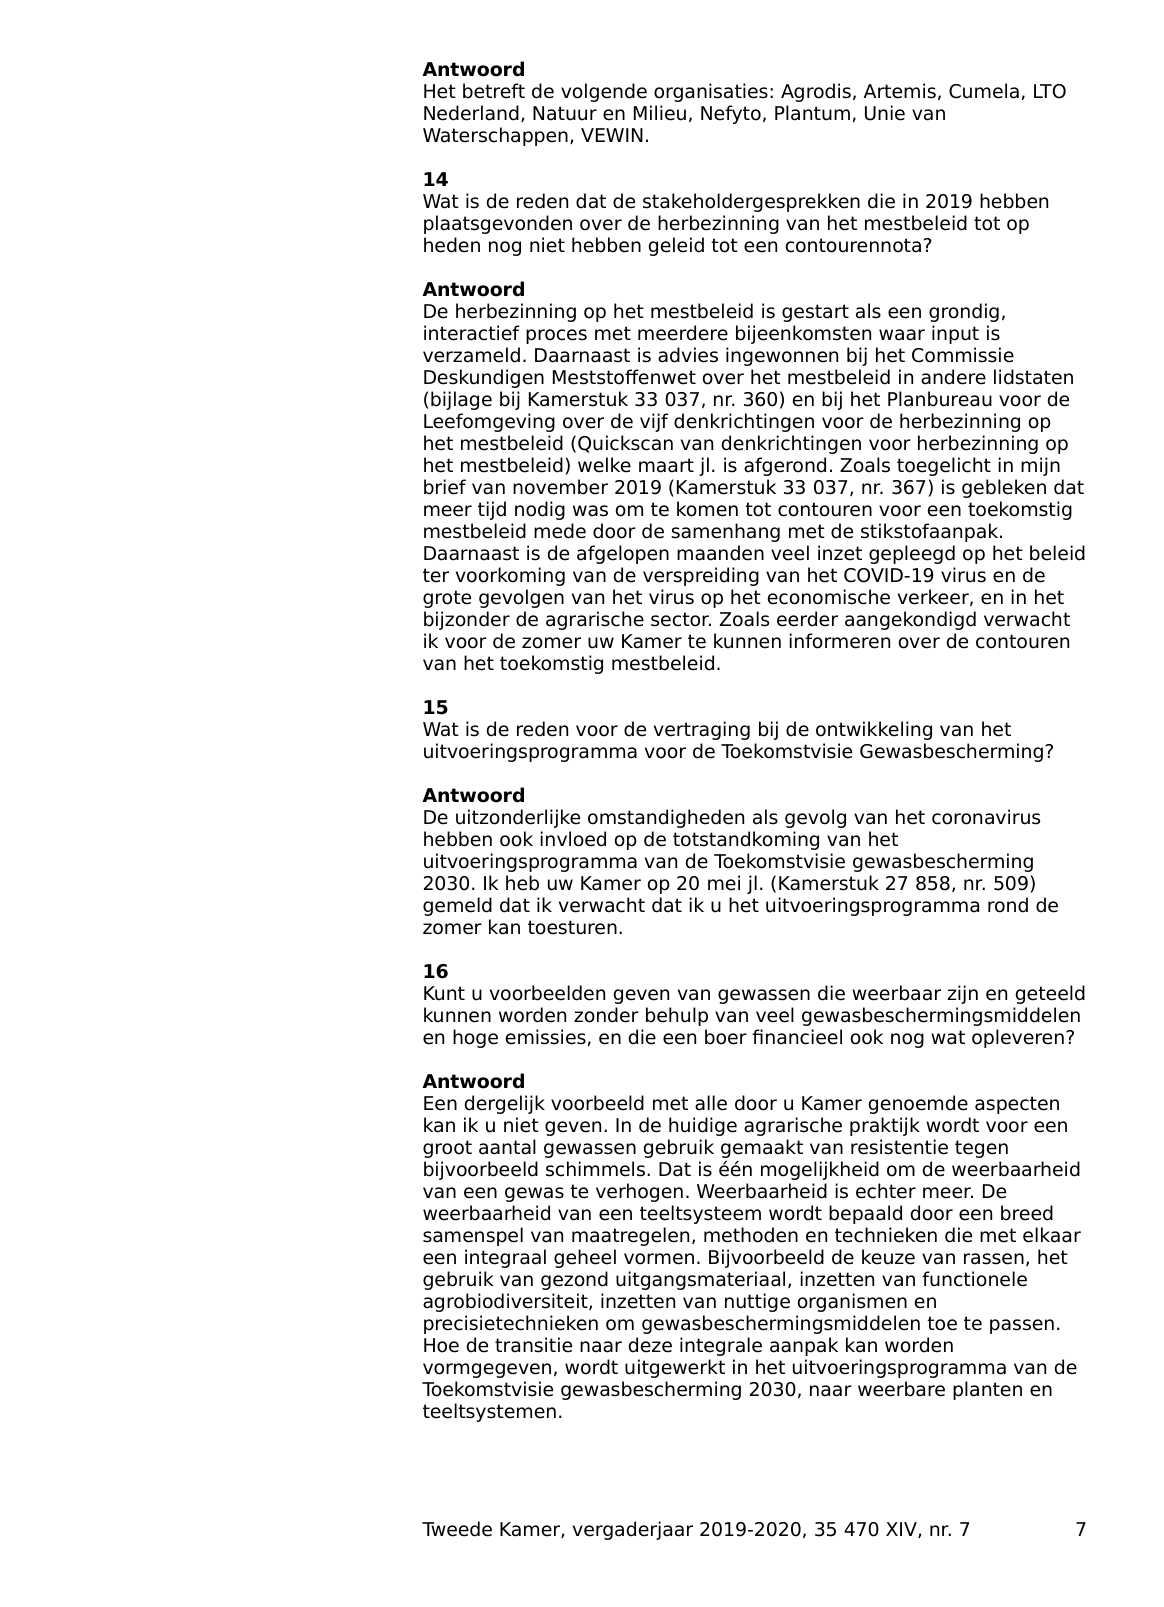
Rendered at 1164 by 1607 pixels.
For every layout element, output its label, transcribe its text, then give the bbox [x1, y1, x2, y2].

text Kunt u voorbeelden geven van gewassen die weerbaar zijn en geteeld kunnen worden zonder behulp van veel gewasbeschermingsmiddelen en hoge emissies, en die een boer financieel ook nog wat opleveren? [422, 983, 1087, 1049]
subtitle Antwoord [422, 59, 1087, 81]
text De herbezinning op het mestbeleid is gestart als een grondig, interactief proces met meerdere bijeenkomsten waar input is verzameld. Daarnaast is advies ingewonnen bij het Commissie Deskundigen Meststoffenwet over het mestbeleid in andere lidstaten (bijlage bij Kamerstuk 33 037, nr. 360) en bij het Planbureau voor de Leefomgeving over de vijf denkrichtingen voor de herbezinning op het mestbeleid (Quickscan van denkrichtingen voor herbezinning op het mestbeleid) welke maart jl. is afgerond. Zoals toegelicht in mijn brief van november 2019 (Kamerstuk 33 037, nr. 367) is gebleken dat meer tijd nodig was om te komen tot contouren voor een toekomstig mestbeleid mede door de samenhang met de stikstofaanpak. Daarnaast is de afgelopen maanden veel inzet gepleegd op het beleid ter voorkoming van de verspreiding van het COVID-19 virus en de grote gevolgen van het virus op het economische verkeer, en in het bijzonder de agrarische sector. Zoals eerder aangekondigd verwacht ik voor de zomer uw Kamer te kunnen informeren over de contouren van het toekomstig mestbeleid. [422, 301, 1087, 675]
text Een dergelijk voorbeeld met alle door u Kamer genoemde aspecten kan ik u niet geven. In de huidige agrarische praktijk wordt voor een groot aantal gewassen gebruik gemaakt van resistentie tegen bijvoorbeeld schimmels. Dat is één mogelijkheid om de weerbaarheid van een gewas te verhogen. Weerbaarheid is echter meer. De weerbaarheid van een teeltsysteem wordt bepaald door een breed samenspel van maatregelen, methoden en technieken die met elkaar een integraal geheel vormen. Bijvoorbeeld de keuze van rassen, het gebruik van gezond uitgangsmateriaal, inzetten van functionele agrobiodiversiteit, inzetten van nuttige organismen en precisietechnieken om gewasbeschermingsmiddelen toe te passen. Hoe de transitie naar deze integrale aanpak kan worden vormgegeven, wordt uitgewerkt in het uitvoeringsprogramma van de Toekomstvisie gewasbescherming 2030, naar weerbare planten en teeltsystemen. [422, 1093, 1087, 1423]
subtitle Antwoord [422, 1071, 1087, 1093]
subtitle 15 [422, 697, 1087, 719]
subtitle 16 [422, 961, 1087, 983]
text Het betreft de volgende organisaties: Agrodis, Artemis, Cumela, LTO Nederland, Natuur en Milieu, Nefyto, Plantum, Unie van Waterschappen, VEWIN. [422, 81, 1087, 147]
text Wat is de reden dat de stakeholdergesprekken die in 2019 hebben plaatsgevonden over de herbezinning van het mestbeleid tot op heden nog niet hebben geleid tot een contourennota? [422, 191, 1087, 257]
text Wat is de reden voor de vertraging bij de ontwikkeling van het uitvoeringsprogramma voor de Toekomstvisie Gewasbescherming? [422, 719, 1087, 763]
subtitle Antwoord [422, 279, 1087, 301]
text De uitzonderlijke omstandigheden als gevolg van het coronavirus hebben ook invloed op de totstandkoming van het uitvoeringsprogramma van de Toekomstvisie gewasbescherming 2030. Ik heb uw Kamer op 20 mei jl. (Kamerstuk 27 858, nr. 509) gemeld dat ik verwacht dat ik u het uitvoeringsprogramma rond de zomer kan toesturen. [422, 807, 1087, 939]
subtitle Antwoord [422, 785, 1087, 807]
subtitle 14 [422, 169, 1087, 191]
